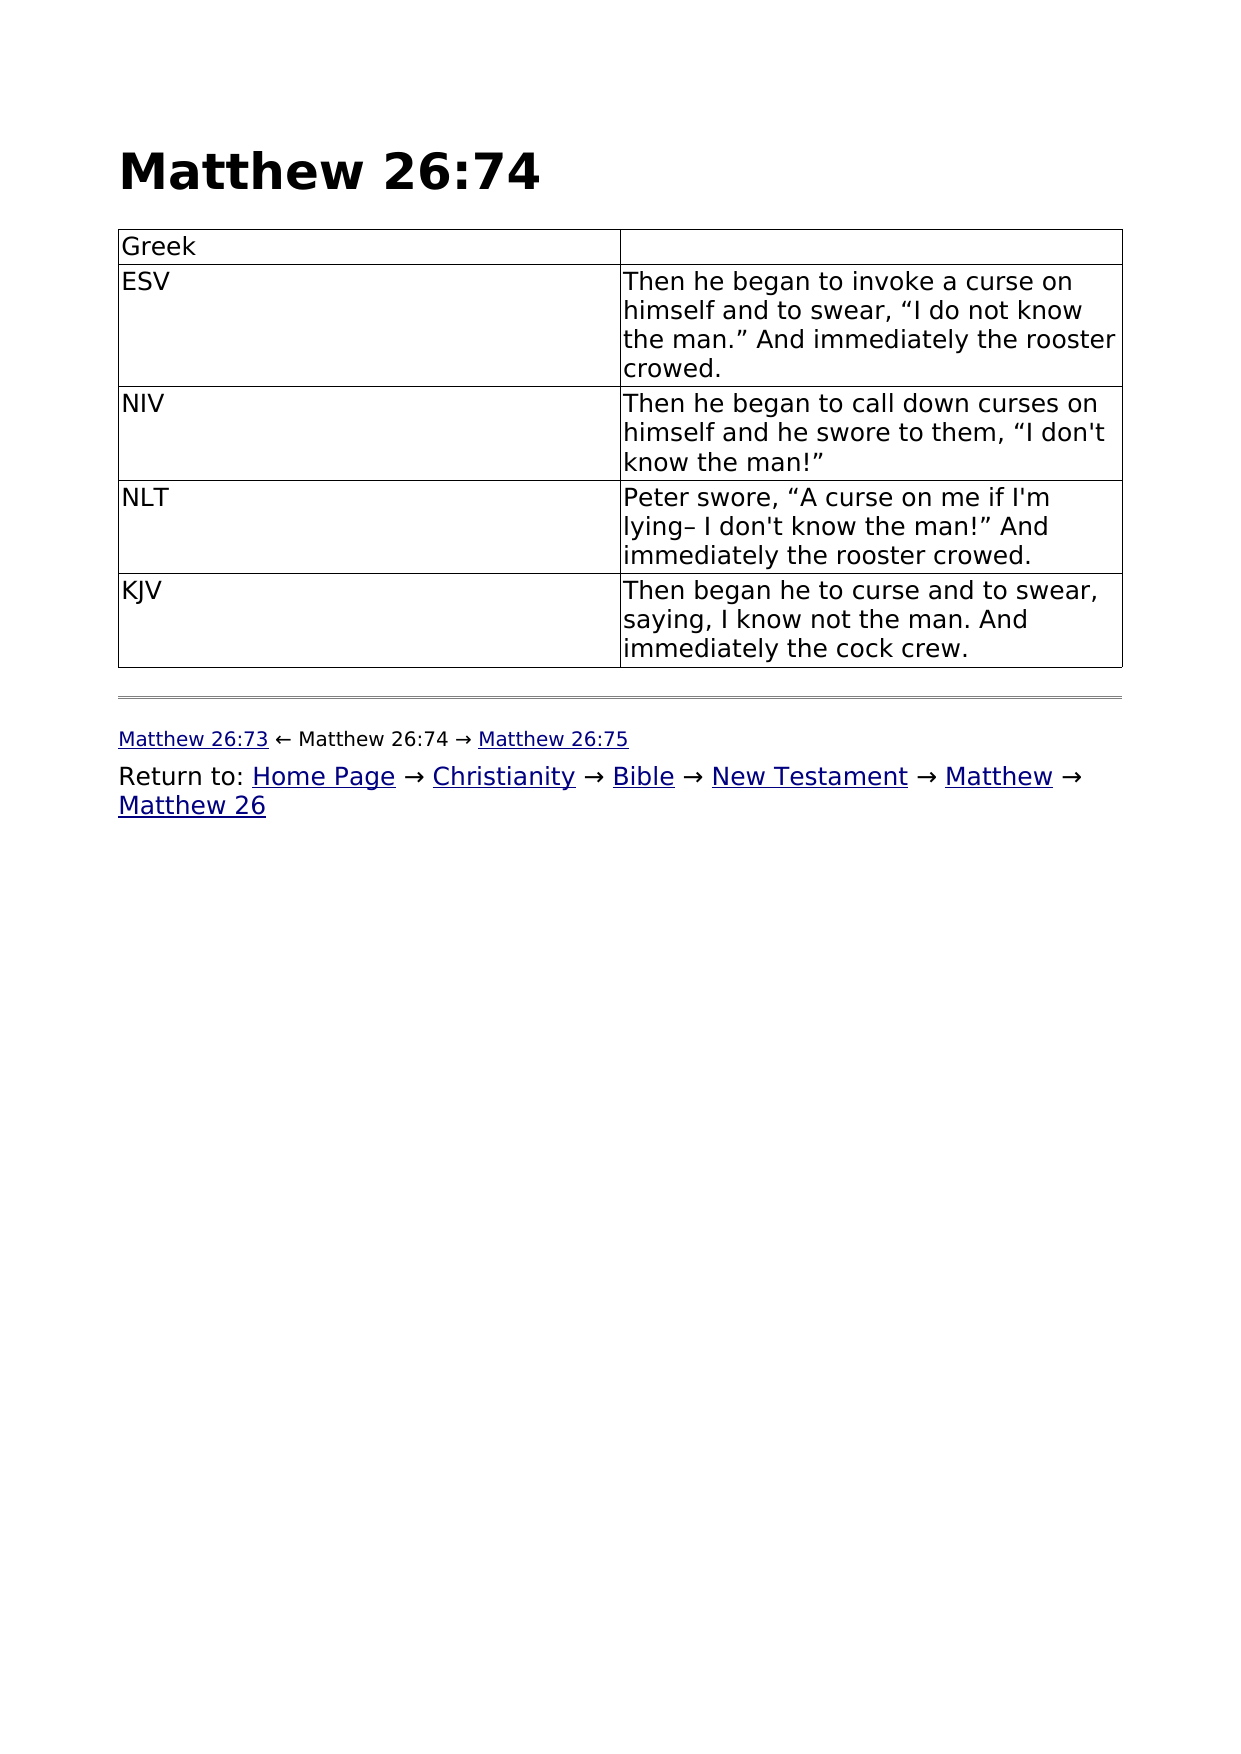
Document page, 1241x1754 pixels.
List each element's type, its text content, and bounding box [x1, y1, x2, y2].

table_header [621, 230, 1122, 264]
table_header Greek [119, 230, 620, 264]
subtitle Matthew 26:74 [118, 143, 1122, 201]
text Return to: Home Page → Christianity → Bible → New Testament → Matthew → Matthew 26 [118, 762, 1122, 820]
table_cell Peter swore, “A curse on me if I'm lying– I don't know the man!” And immediately the rooster crowed. [621, 481, 1122, 573]
table_cell NLT [119, 481, 620, 573]
table_cell Then he began to invoke a curse on himself and to swear, “I do not know the man.” And immediately the rooster crowed. [621, 265, 1122, 386]
table_cell Then began he to curse and to swear, saying, I know not the man. And immediately the cock crew. [621, 574, 1122, 667]
table_cell KJV [119, 574, 620, 667]
table_cell ESV [119, 265, 620, 386]
text Matthew 26:73 ← Matthew 26:74 → Matthew 26:75 [118, 728, 1122, 762]
table_cell NIV [119, 387, 620, 480]
table_cell Then he began to call down curses on himself and he swore to them, “I don't know the man!” [621, 387, 1122, 480]
